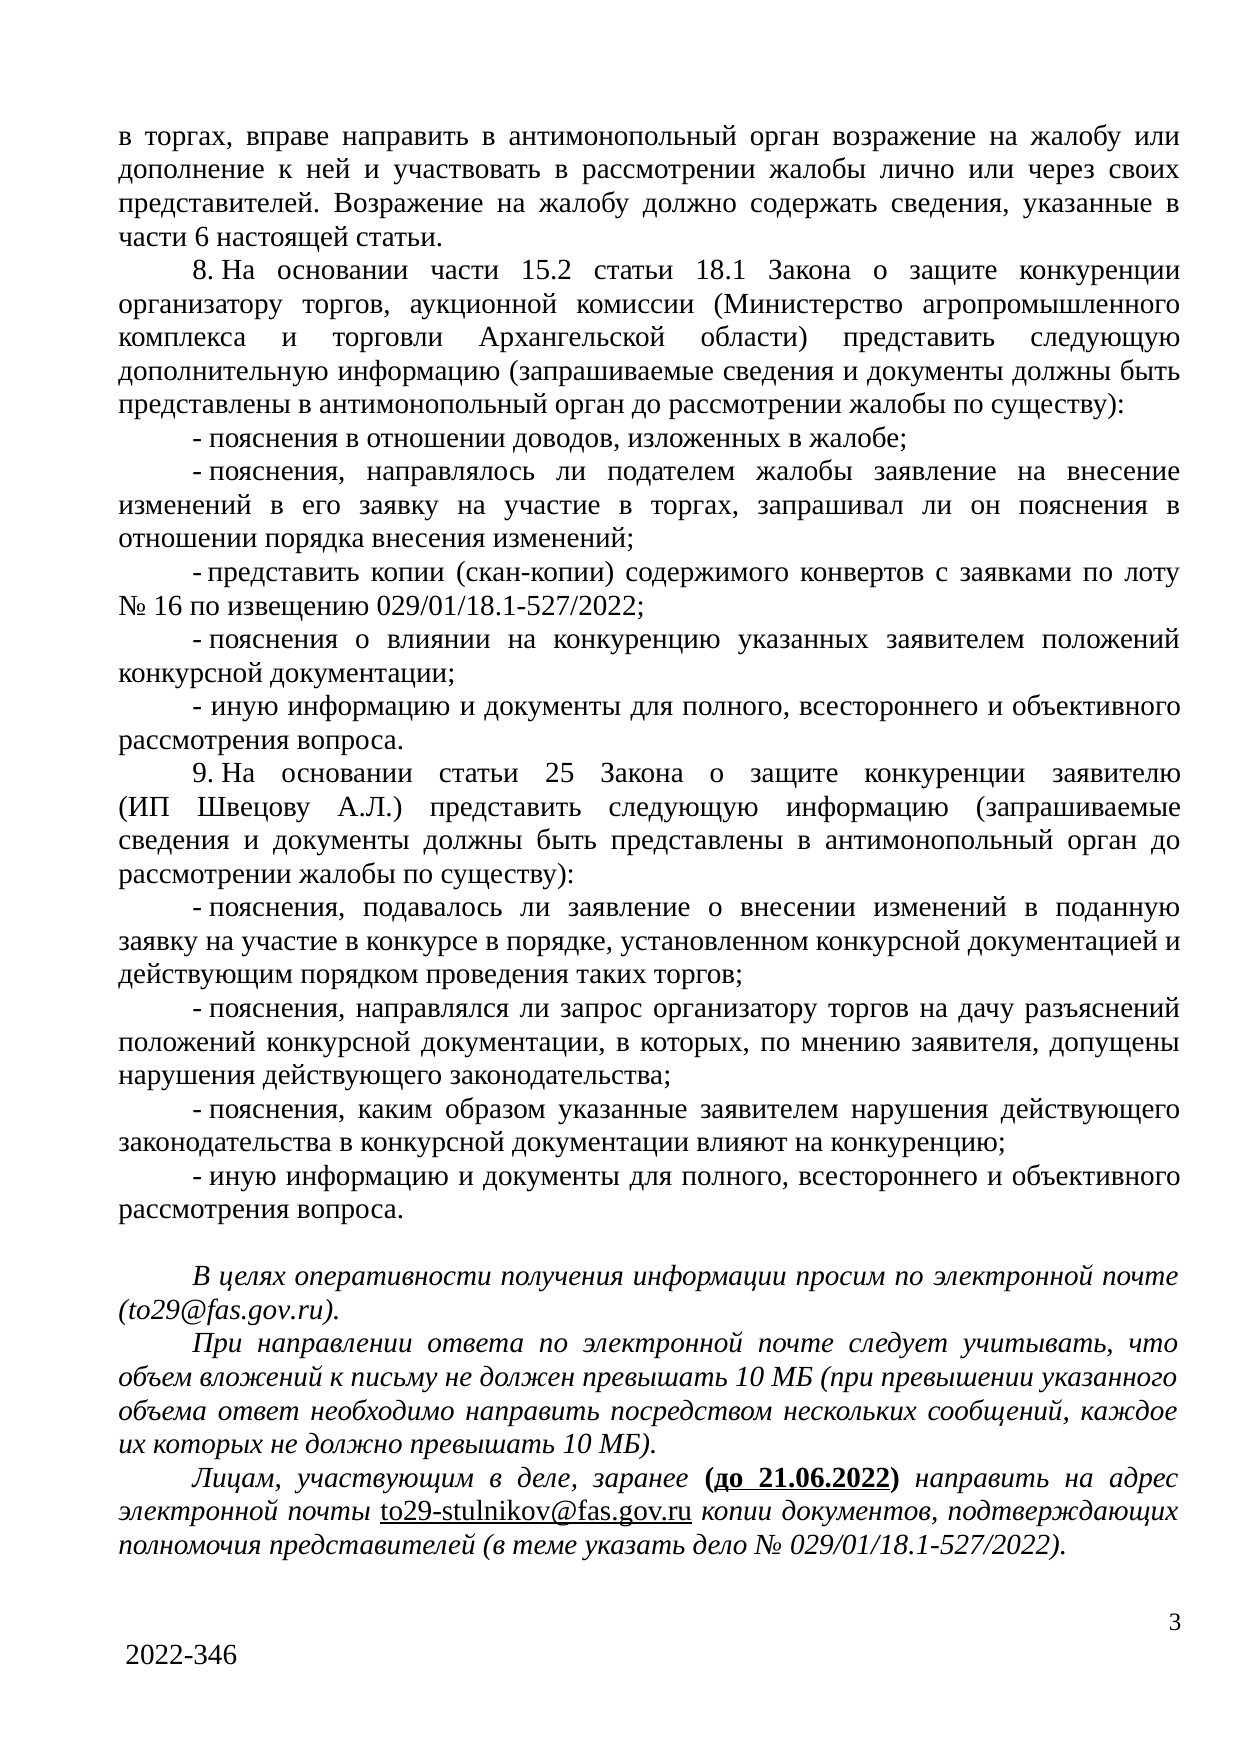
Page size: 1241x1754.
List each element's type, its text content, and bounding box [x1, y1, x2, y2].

text 8. На основании части 15.2 статьи 18.1 Закона о защите конкуренции организатору торгов, аукционной комиссии (Министерство агропромышленного комплекса и торговли Архангельской области) представить следующую дополнительную информацию (запрашиваемые сведения и документы должны быть представлены в антимонопольный орган до рассмотрении жалобы по существу): [118, 252, 1181, 420]
text 9. На основании статьи 25 Закона о защите конкуренции заявителю (ИП Швецову А.Л.) представить следующую информацию (запрашиваемые сведения и документы должны быть представлены в антимонопольный орган до рассмотрении жалобы по существу): [118, 755, 1181, 889]
text - пояснения, направлялся ли запрос организатору торгов на дачу разъяснений положений конкурсной документации, в которых, по мнению заявителя, допущены нарушения действующего законодательства; [118, 990, 1181, 1091]
text - пояснения, подавалось ли заявление о внесении изменений в поданную заявку на участие в конкурсе в порядке, установленном конкурсной документацией и действующим порядком проведения таких торгов; [118, 889, 1181, 990]
text Лицам, участвующим в деле, заранее (до 21.06.2022) направить на адрес электронной почты to29-stulnikov@fas.gov.ru копии документов, подтверждающих полномочия представителей (в теме указать дело № 029/01/18.1-527/2022). [118, 1460, 1181, 1560]
text В целях оперативности получения информации просим по электронной почте (to29@fas.gov.ru). [118, 1258, 1181, 1326]
text - иную информацию и документы для полного, всестороннего и объективного рассмотрения вопроса. [118, 688, 1181, 755]
text - пояснения, направлялось ли подателем жалобы заявление на внесение изменений в его заявку на участие в торгах, запрашивал ли он пояснения в отношении порядка внесения изменений; [118, 453, 1181, 554]
text - пояснения в отношении доводов, изложенных в жалобе; [118, 420, 1181, 453]
text При направлении ответа по электронной почте следует учитывать, что объем вложений к письму не должен превышать 10 МБ (при превышении указанного объема ответ необходимо направить посредством нескольких сообщений, каждое их которых не должно превышать 10 МБ). [118, 1326, 1181, 1460]
text - пояснения о влиянии на конкуренцию указанных заявителем положений конкурсной документации; [118, 621, 1181, 688]
text - иную информацию и документы для полного, всестороннего и объективного рассмотрения вопроса. [118, 1158, 1181, 1225]
text в торгах, вправе направить в антимонопольный орган возражение на жалобу или дополнение к ней и участвовать в рассмотрении жалобы лично или через своих представителей. Возражение на жалобу должно содержать сведения, указанные в части 6 настоящей статьи. [118, 118, 1181, 252]
text - представить копии (скан-копии) содержимого конвертов с заявками по лоту № 16 по извещению 029/01/18.1-527/2022; [118, 554, 1181, 621]
text - пояснения, каким образом указанные заявителем нарушения действующего законодательства в конкурсной документации влияют на конкуренцию; [118, 1091, 1181, 1158]
